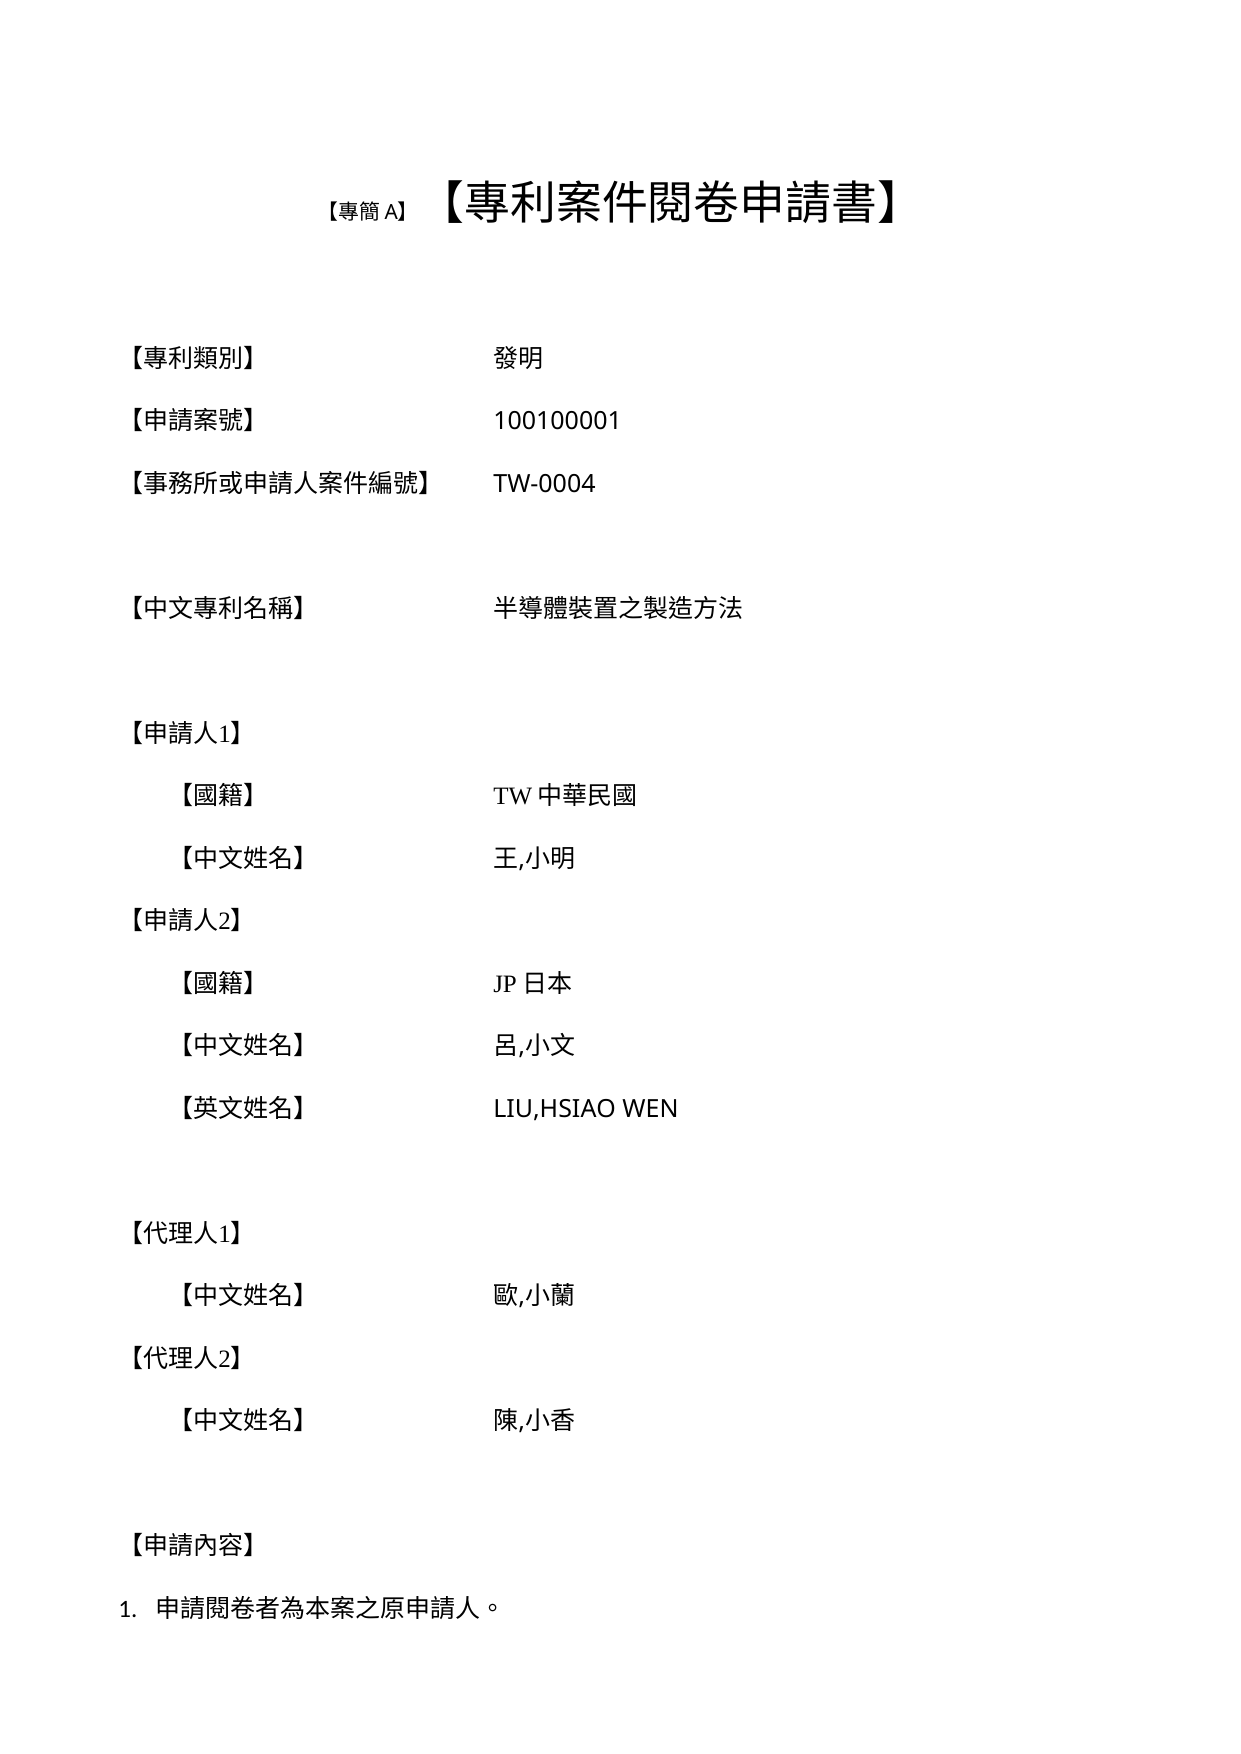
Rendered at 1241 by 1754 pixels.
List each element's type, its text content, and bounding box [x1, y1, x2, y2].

text 【中文專利名稱】 半導體裝置之製造方法 [118, 564, 1122, 627]
text 【英文姓名】 LIU,HSIAO WEN [118, 1064, 1122, 1127]
text 【專利類別】 發明 [118, 314, 1122, 377]
text 【中文姓名】 呂,小文 [118, 1002, 1122, 1064]
text 【申請案號】 100100001 [118, 377, 1122, 439]
list 申請閱卷者為本案之原申請人。 [118, 1564, 1122, 1627]
text 【中文姓名】 王,小明 [118, 814, 1122, 877]
text 【申請內容】 [118, 1502, 1122, 1564]
text 【國籍】 TW中華民國 [118, 752, 1122, 814]
text 【事務所或申請人案件編號】 TW-0004 [118, 439, 1122, 502]
text 【國籍】 JP日本 [118, 939, 1122, 1002]
text 【中文姓名】 陳,小香 [118, 1377, 1122, 1439]
text 【中文姓名】 歐,小蘭 [118, 1252, 1122, 1314]
text 【專簡A】【專利案件閱卷申請書】 [118, 127, 1122, 252]
